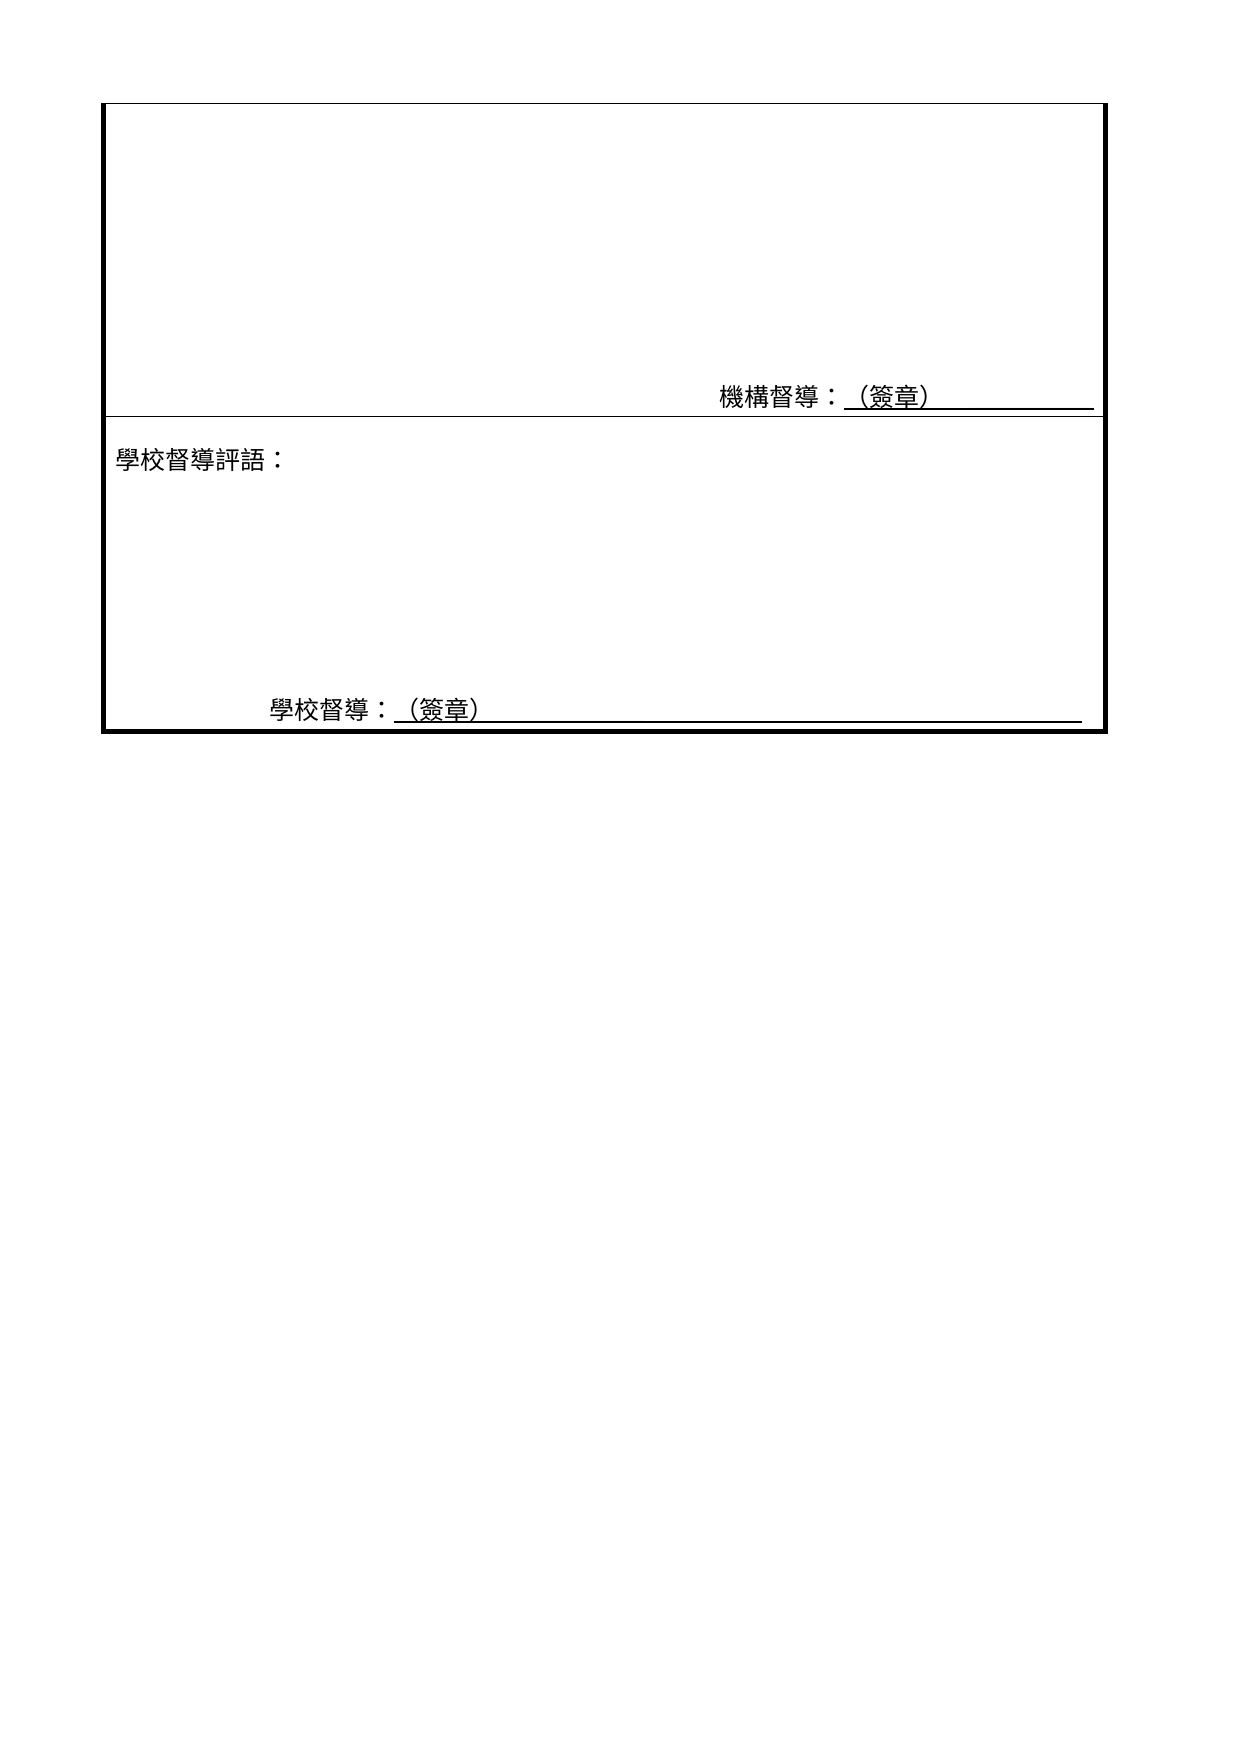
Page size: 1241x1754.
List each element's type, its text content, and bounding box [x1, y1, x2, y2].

table_cell 學校督導評語： 學校督導：（簽章） ＿＿＿＿＿ [106, 417, 1103, 729]
table_cell 機構督導：（簽章） ＿＿＿＿＿ [106, 104, 1103, 416]
